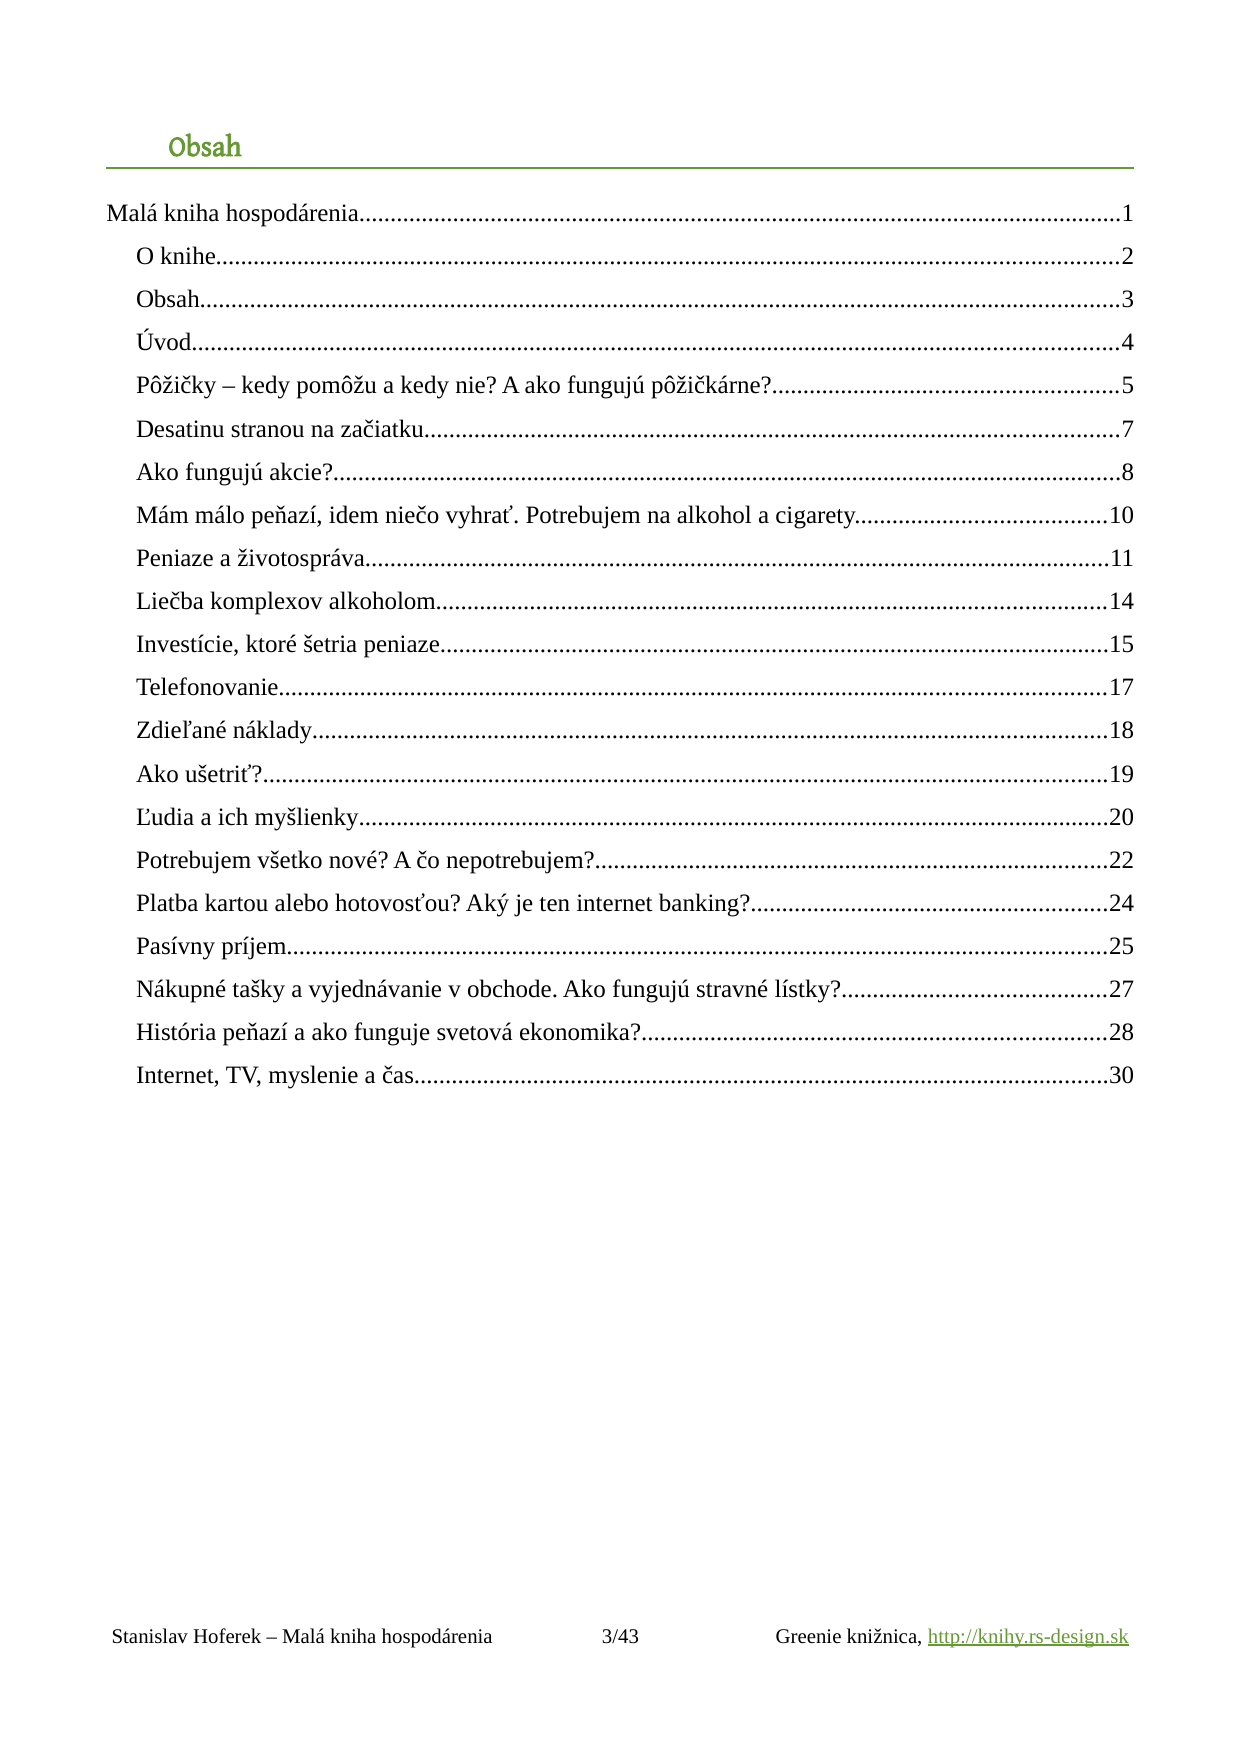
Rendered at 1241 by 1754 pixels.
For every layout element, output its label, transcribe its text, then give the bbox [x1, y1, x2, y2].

text Platba kartou alebo hotovosťou? Aký je ten internet banking? 24 [136, 888, 1134, 917]
text Pôžičky – kedy pomôžu a kedy nie? A ako fungujú pôžičkárne? 5 [136, 371, 1134, 399]
text Pasívny príjem 25 [136, 931, 1134, 960]
text Ako fungujú akcie? 8 [136, 457, 1134, 486]
text Ako ušetriť? 19 [136, 759, 1134, 787]
text Peniaze a životospráva 11 [136, 543, 1134, 572]
text História peňazí a ako funguje svetová ekonomika? 28 [136, 1017, 1134, 1046]
text O knihe 2 [136, 241, 1134, 270]
text Obsah 3 [136, 284, 1134, 313]
text Telefonovanie 17 [136, 672, 1134, 701]
text Internet, TV, myslenie a čas 30 [136, 1061, 1134, 1089]
text Nákupné tašky a vyjednávanie v obchode. Ako fungujú stravné lístky? 27 [136, 974, 1134, 1003]
text Desatinu stranou na začiatku 7 [136, 414, 1134, 442]
text Malá kniha hospodárenia 1 [106, 198, 1134, 227]
subtitle Obsah [106, 127, 1134, 167]
text Mám málo peňazí, idem niečo vyhrať. Potrebujem na alkohol a cigarety. 10 [136, 500, 1134, 529]
text Liečba komplexov alkoholom 14 [136, 586, 1134, 615]
text Zdieľané náklady 18 [136, 716, 1134, 744]
text Investície, ktoré šetria peniaze 15 [136, 629, 1134, 658]
text Ľudia a ich myšlienky 20 [136, 802, 1134, 831]
text Potrebujem všetko nové? A čo nepotrebujem? 22 [136, 845, 1134, 874]
text Úvod 4 [136, 327, 1134, 356]
